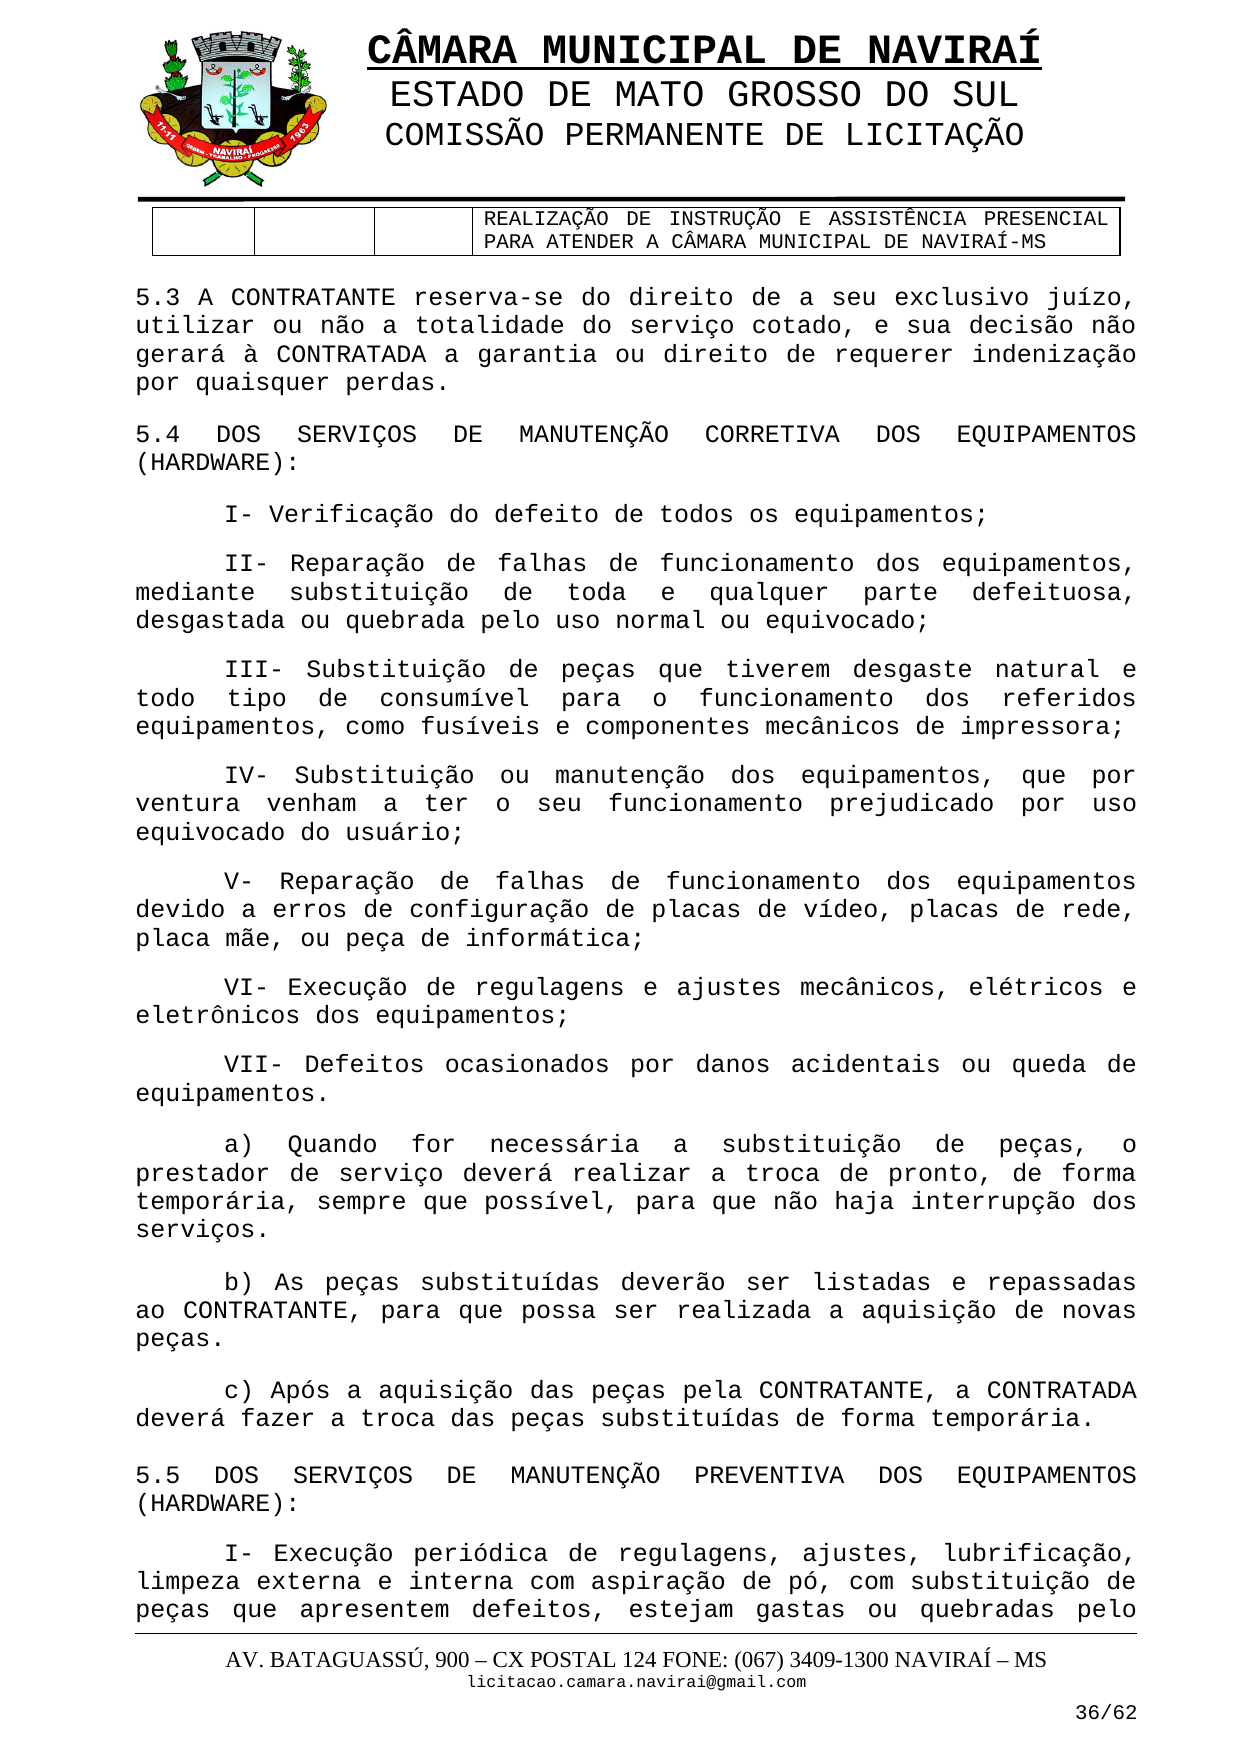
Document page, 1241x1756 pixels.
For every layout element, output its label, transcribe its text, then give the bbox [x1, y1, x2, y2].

text III- Substituição de peças que tiverem desgaste natural e todo tipo de consumível para o funcionamento dos referidos equipamentos, como fusíveis e componentes mecânicos de impressora; [135, 657, 1137, 742]
text I- Verificação do defeito de todos os equipamentos; [135, 502, 1137, 530]
text 5.5 DOS SERVIÇOS DE MANUTENÇÃO PREVENTIVA DOS EQUIPAMENTOS (HARDWARE): [135, 1463, 1137, 1519]
text c) Após a aquisição das peças pela CONTRATANTE, a CONTRATADA deverá fazer a troca das peças substituídas de forma temporária. [135, 1378, 1137, 1434]
table_cell [375, 208, 472, 255]
table_cell [255, 208, 374, 255]
table_cell REALIZAÇÃO DE INSTRUÇÃO E ASSISTÊNCIA PRESENCIAL PARA ATENDER A CÂMARA MUNICIPAL DE NAVIRAÍ-MS [473, 208, 1119, 255]
text a) Quando for necessária a substituição de peças, o prestador de serviço deverá realizar a troca de pronto, de forma temporária, sempre que possível, para que não haja interrupção dos serviços. [135, 1132, 1137, 1245]
text 5.4 DOS SERVIÇOS DE MANUTENÇÃO CORRETIVA DOS EQUIPAMENTOS (HARDWARE): [135, 421, 1137, 478]
text I- Execução periódica de regulagens, ajustes, lubrificação, limpeza externa e interna com aspiração de pó, com substituição de peças que apresentem defeitos, estejam gastas ou quebradas pelo [135, 1540, 1137, 1625]
text VI- Execução de regulagens e ajustes mecânicos, elétricos e eletrônicos dos equipamentos; [135, 974, 1137, 1031]
text 5.3 A CONTRATANTE reserva-se do direito de a seu exclusivo juízo, utilizar ou não a totalidade do serviço cotado, e sua decisão não gerará à CONTRATADA a garantia ou direito de requerer indenização por quaisquer perdas. [135, 284, 1137, 398]
text IV- Substituição ou manutenção dos equipamentos, que por ventura venham a ter o seu funcionamento prejudicado por uso equivocado do usuário; [135, 763, 1137, 848]
text b) As peças substituídas deverão ser listadas e repassadas ao CONTRATANTE, para que possa ser realizada a aquisição de novas peças. [135, 1269, 1137, 1354]
text II- Reparação de falhas de funcionamento dos equipamentos, mediante substituição de toda e qualquer parte defeituosa, desgastada ou quebrada pelo uso normal ou equivocado; [135, 551, 1137, 636]
text V- Reparação de falhas de funcionamento dos equipamentos devido a erros de configuração de placas de vídeo, placas de rede, placa mãe, ou peça de informática; [135, 868, 1137, 953]
text VII- Defeitos ocasionados por danos acidentais ou queda de equipamentos. [135, 1052, 1137, 1108]
table_cell [153, 208, 254, 255]
